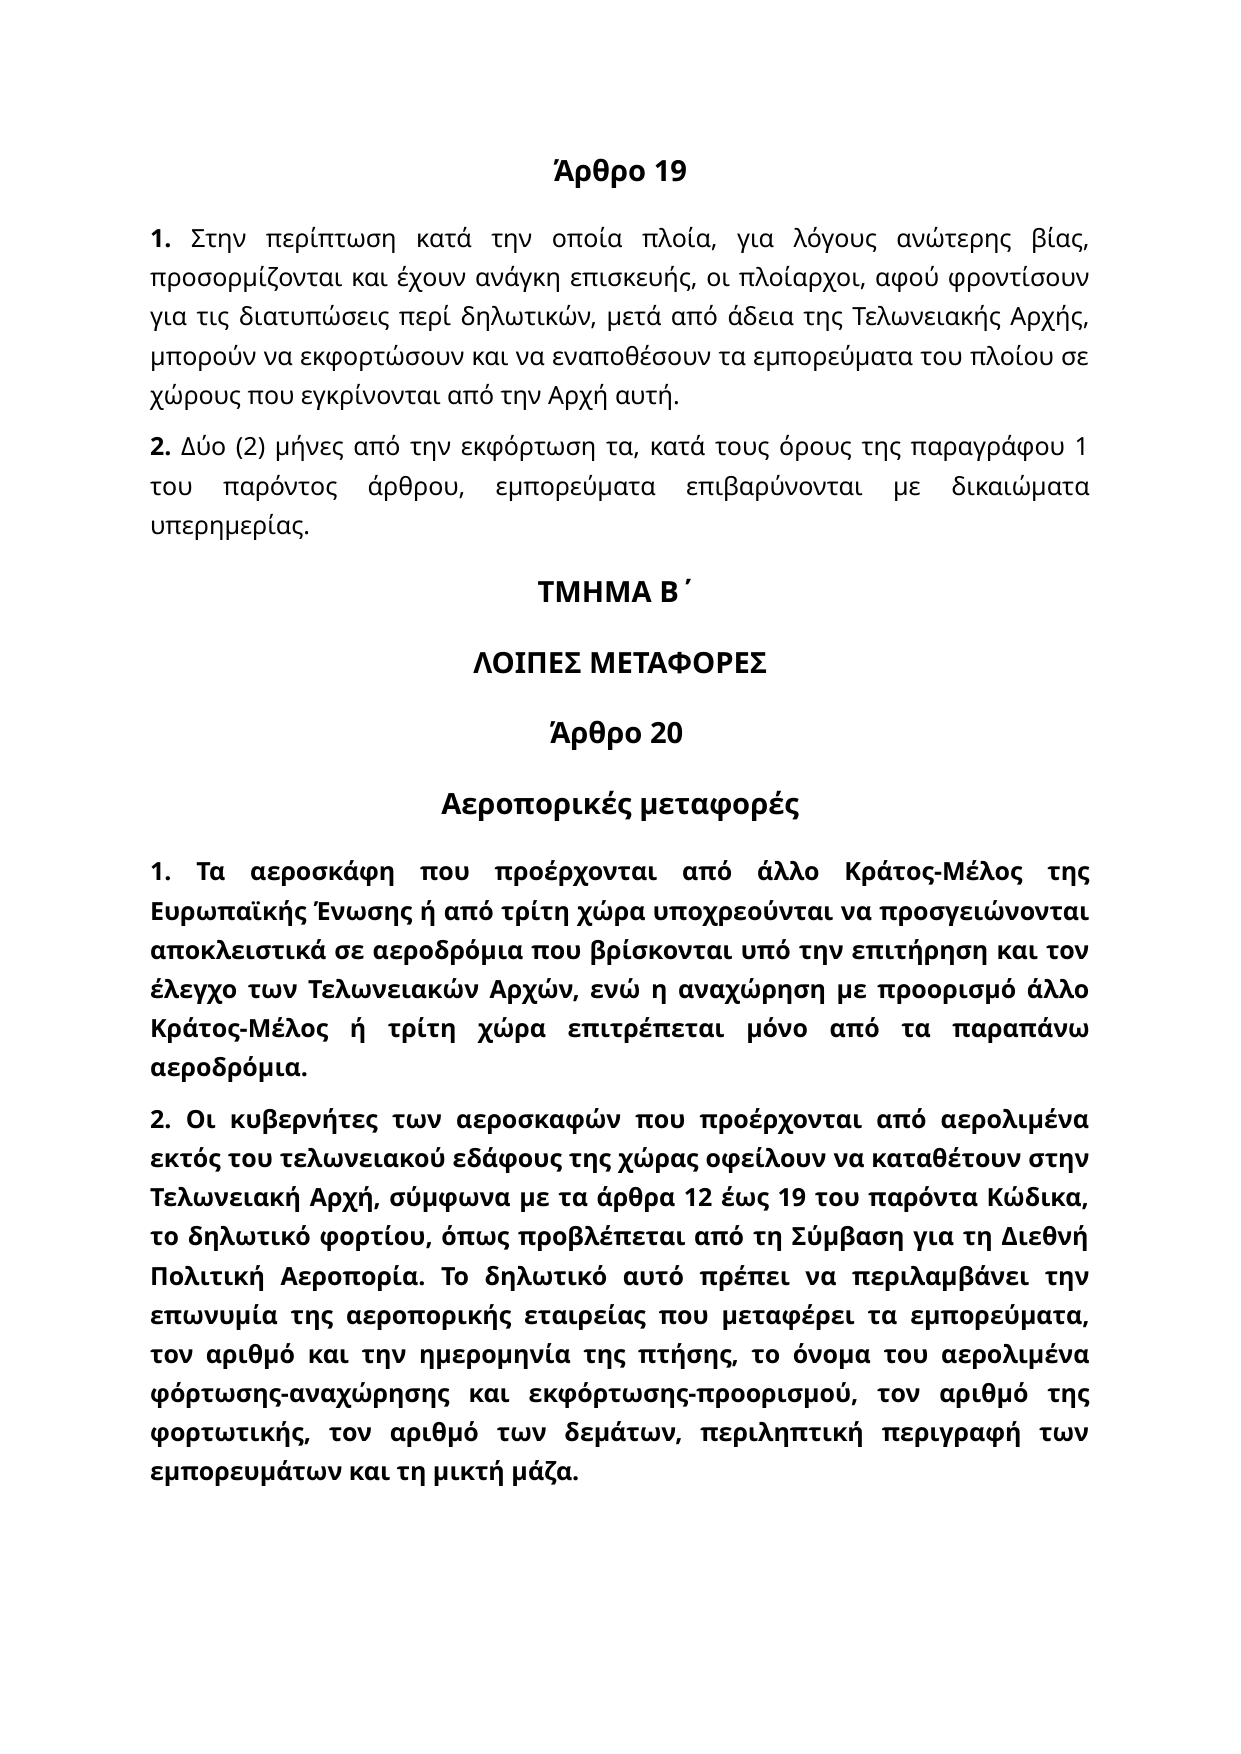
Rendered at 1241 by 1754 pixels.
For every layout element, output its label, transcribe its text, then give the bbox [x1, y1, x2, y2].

subtitle ΛΟΙΠΕΣ ΜΕΤΑΦΟΡΕΣ [150, 642, 1090, 682]
text 2. Δύο (2) μήνες από την εκφόρτωση τα, κατά τους όρους της παραγράφου 1 του παρόντος άρθρου, εμπορεύματα επιβαρύνονται με δικαιώματα υπερημερίας. [150, 429, 1090, 541]
text 1. Στην περίπτωση κατά την οποία πλοία, για λόγους ανώτερης βίας, προσορμίζονται και έχουν ανάγκη επισκευής, οι πλοίαρχοι, αφού φροντίσουν για τις διατυπώσεις περί δηλωτικών, μετά από άδεια της Τελωνειακής Αρχής, μπορούν να εκφορτώσουν και να εναποθέσουν τα εμπορεύματα του πλοίου σε χώρους που εγκρίνονται από την Αρχή αυτή. [150, 221, 1090, 411]
text 2. Οι κυβερνήτες των αεροσκαφών που προέρχονται από αερολιμένα εκτός του τελωνειακού εδάφους της χώρας οφείλουν να καταθέτουν στην Τελωνειακή Αρχή, σύμφωνα με τα άρθρα 12 έως 19 του παρόντα Κώδικα, το δηλωτικό φορτίου, όπως προβλέπεται από τη Σύμβαση για τη Διεθνή Πολιτική Αεροπορία. Το δηλωτικό αυτό πρέπει να περιλαμβάνει την επωνυμία της αεροπορικής εταιρείας που μεταφέρει τα εμπορεύματα, τον αριθμό και την ημερομηνία της πτήσης, το όνομα του αερολιμένα φόρτωσης-αναχώρησης και εκφόρτωσης-προορισμού, τον αριθμό της φορτωτικής, τον αριθμό των δεμάτων, περιληπτική περιγραφή των εμπορευμάτων και τη μικτή μάζα. [150, 1101, 1090, 1488]
text 1. Τα αεροσκάφη που προέρχονται από άλλο Κράτος-Μέλος της Ευρωπαϊκής Ένωσης ή από τρίτη χώρα υποχρεούνται να προσγειώνονται αποκλειστικά σε αεροδρόμια που βρίσκονται υπό την επιτήρηση και τον έλεγχο των Τελωνειακών Αρχών, ενώ η αναχώρηση με προορισμό άλλο Κράτος-Μέλος ή τρίτη χώρα επιτρέπεται μόνο από τα παραπάνω αεροδρόμια. [150, 854, 1090, 1084]
subtitle ΤΜΗΜΑ Β΄ [150, 571, 1090, 611]
subtitle Άρθρο 20 [150, 713, 1090, 752]
subtitle Αεροπορικές μεταφορές [150, 783, 1090, 823]
subtitle Άρθρο 19 [150, 150, 1090, 190]
